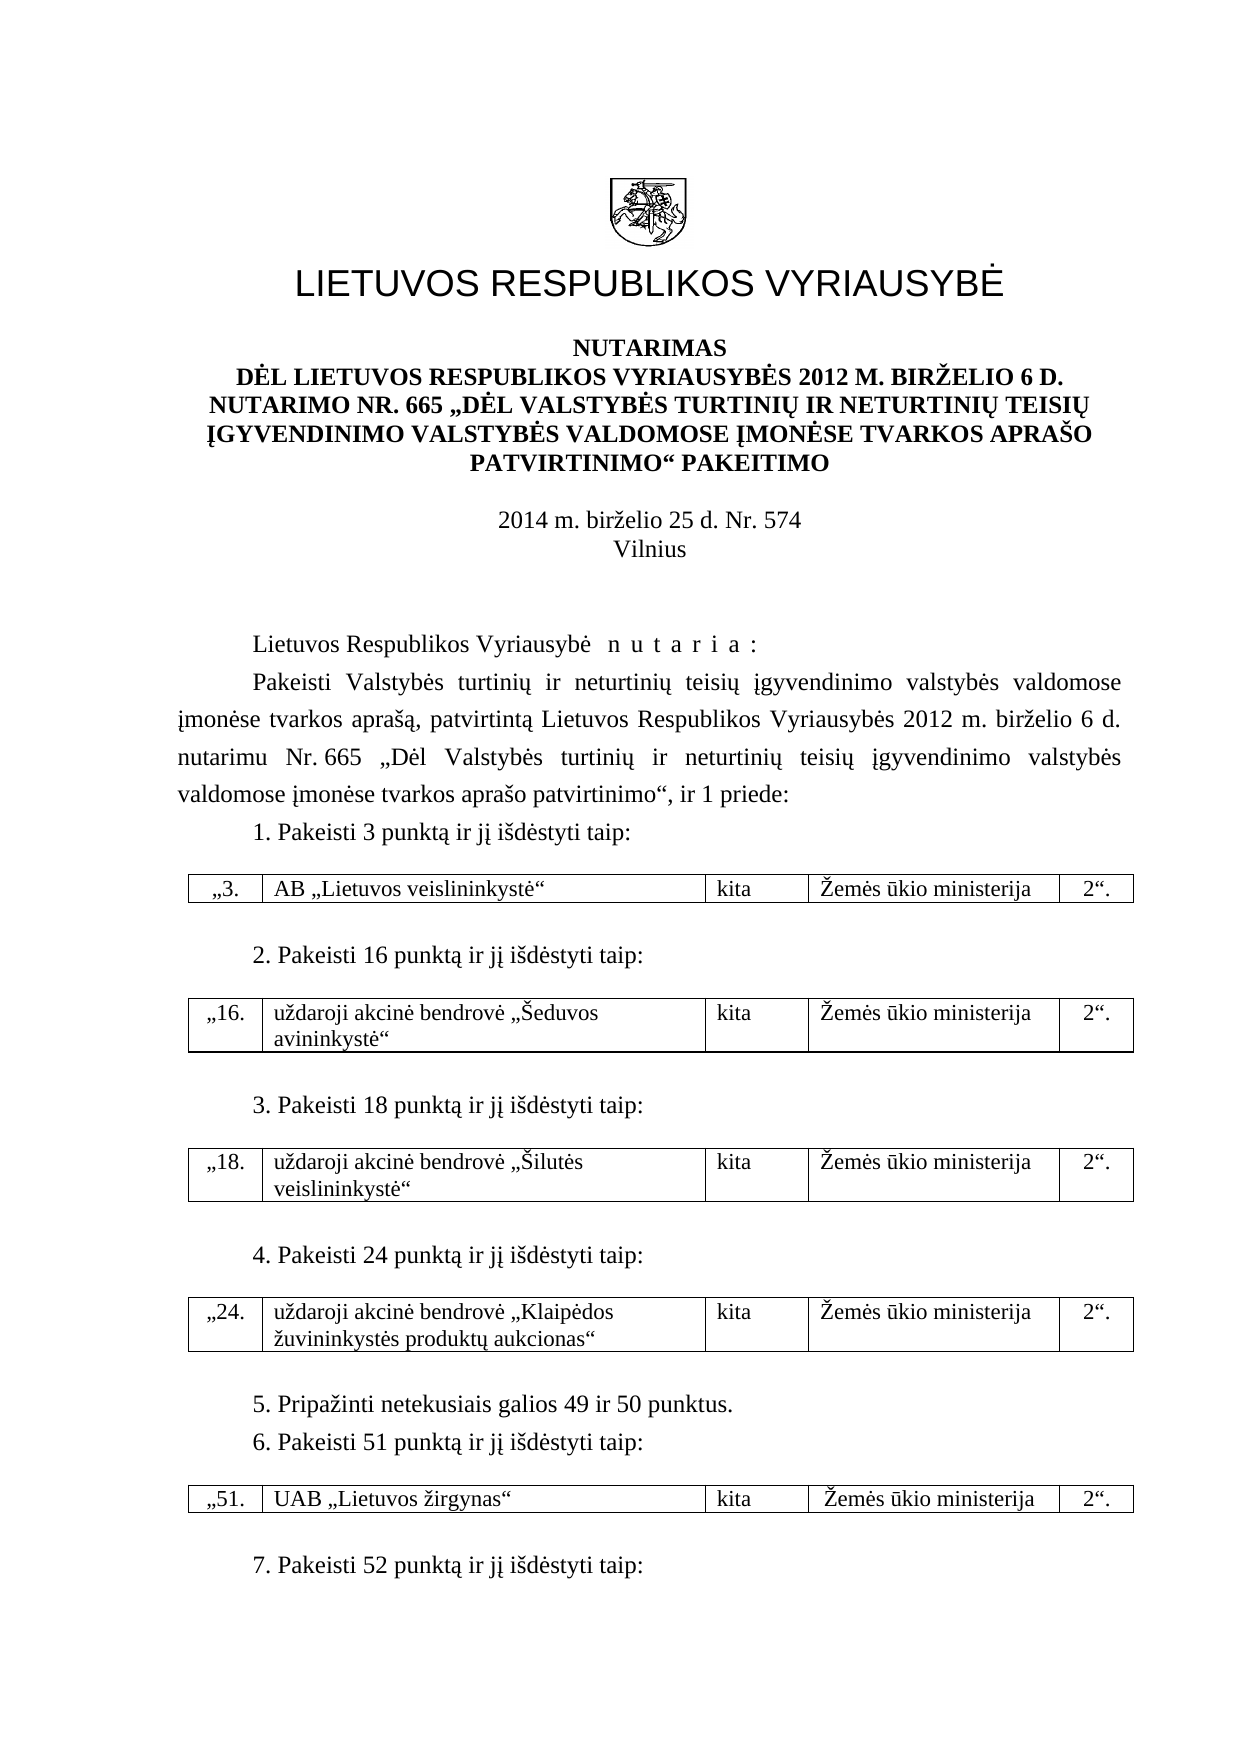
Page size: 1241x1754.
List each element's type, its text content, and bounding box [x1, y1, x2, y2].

table_header 2“. [1060, 999, 1133, 1051]
text 2. Pakeisti 16 punktą ir jį išdėstyti taip: [177, 931, 1122, 969]
text nutarimas [177, 333, 1122, 362]
table_header „51. [189, 1486, 262, 1512]
table_header Žemės ūkio ministerija [809, 1298, 1059, 1351]
table_header 2“. [1060, 1486, 1133, 1512]
text Lietuvos Respublikos Vyriausybė nutaria: [177, 620, 1122, 658]
table_header kita [706, 1149, 808, 1201]
table_header uždaroji akcinė bendrovė „Šilutės veislininkystė“ [263, 1149, 705, 1201]
table_header uždaroji akcinė bendrovė „Klaipėdos žuvininkystės produktų aukcionas“ [263, 1298, 705, 1351]
table_header Žemės ūkio ministerija [809, 875, 1059, 902]
table_header uždaroji akcinė bendrovė „Šeduvos avininkystė“ [263, 999, 705, 1051]
text Pakeisti Valstybės turtinių ir neturtinių teisių įgyvendinimo valstybės valdomose įmonėse tvarkos aprašą, patvirtintą Lietuvos Respublikos Vyriausybės 2012 m. birželio 6 d. nutarimu Nr. 665 „Dėl Valstybės turtinių ir neturtinių teisių įgyvendinimo valstybės valdomose įmonėse tvarkos aprašo patvirtinimo“, ir 1 priede: [177, 658, 1122, 808]
table_header kita [706, 875, 808, 902]
text 4. Pakeisti 24 punktą ir jį išdėstyti taip: [177, 1231, 1122, 1268]
table_header Žemės ūkio ministerija [809, 999, 1059, 1051]
table_header 2“. [1060, 1298, 1133, 1351]
table_header kita [706, 999, 808, 1051]
text 5. Pripažinti netekusiais galios 49 ir 50 punktus. [177, 1381, 1122, 1418]
text 2014 m. birželio 25 d. Nr. 574 Vilnius [177, 505, 1122, 563]
table_header „18. [189, 1149, 262, 1201]
table_header kita [706, 1486, 808, 1512]
text 7. Pakeisti 52 punktą ir jį išdėstyti taip: [177, 1542, 1122, 1579]
table_header „24. [189, 1298, 262, 1351]
text 6. Pakeisti 51 punktą ir jį išdėstyti taip: [177, 1418, 1122, 1456]
table_header „3. [189, 875, 262, 902]
text 1. Pakeisti 3 punktą ir jį išdėstyti taip: [177, 808, 1122, 845]
text Dėl LIETUVOS RESPUBLIKOS VYRIAUSYBĖS 2012 M. birželio 6 D. NUTARIMO NR. 665 „DĖL VALSTYBĖS TURTINIŲ IR NETURTINIŲ TEISIŲ ĮGYVENDINIMO VALSTYBĖS VALDOMOSE ĮMONĖSE TVARKOS APRAŠO PATVIRTINIMO“ PAKEITIMO [177, 362, 1122, 477]
table_header kita [706, 1298, 808, 1351]
text 3. Pakeisti 18 punktą ir jį išdėstyti taip: [177, 1081, 1122, 1119]
text Lietuvos Respublikos Vyriausybė [177, 261, 1122, 304]
table_header „16. [189, 999, 262, 1051]
table_header 2“. [1060, 1149, 1133, 1201]
table_header Žemės ūkio ministerija [809, 1149, 1059, 1201]
table_header UAB „Lietuvos žirgynas“ [263, 1486, 705, 1512]
table_header 2“. [1060, 875, 1133, 902]
table_header Žemės ūkio ministerija [809, 1486, 1059, 1512]
table_header AB „Lietuvos veislininkystė“ [263, 875, 705, 902]
